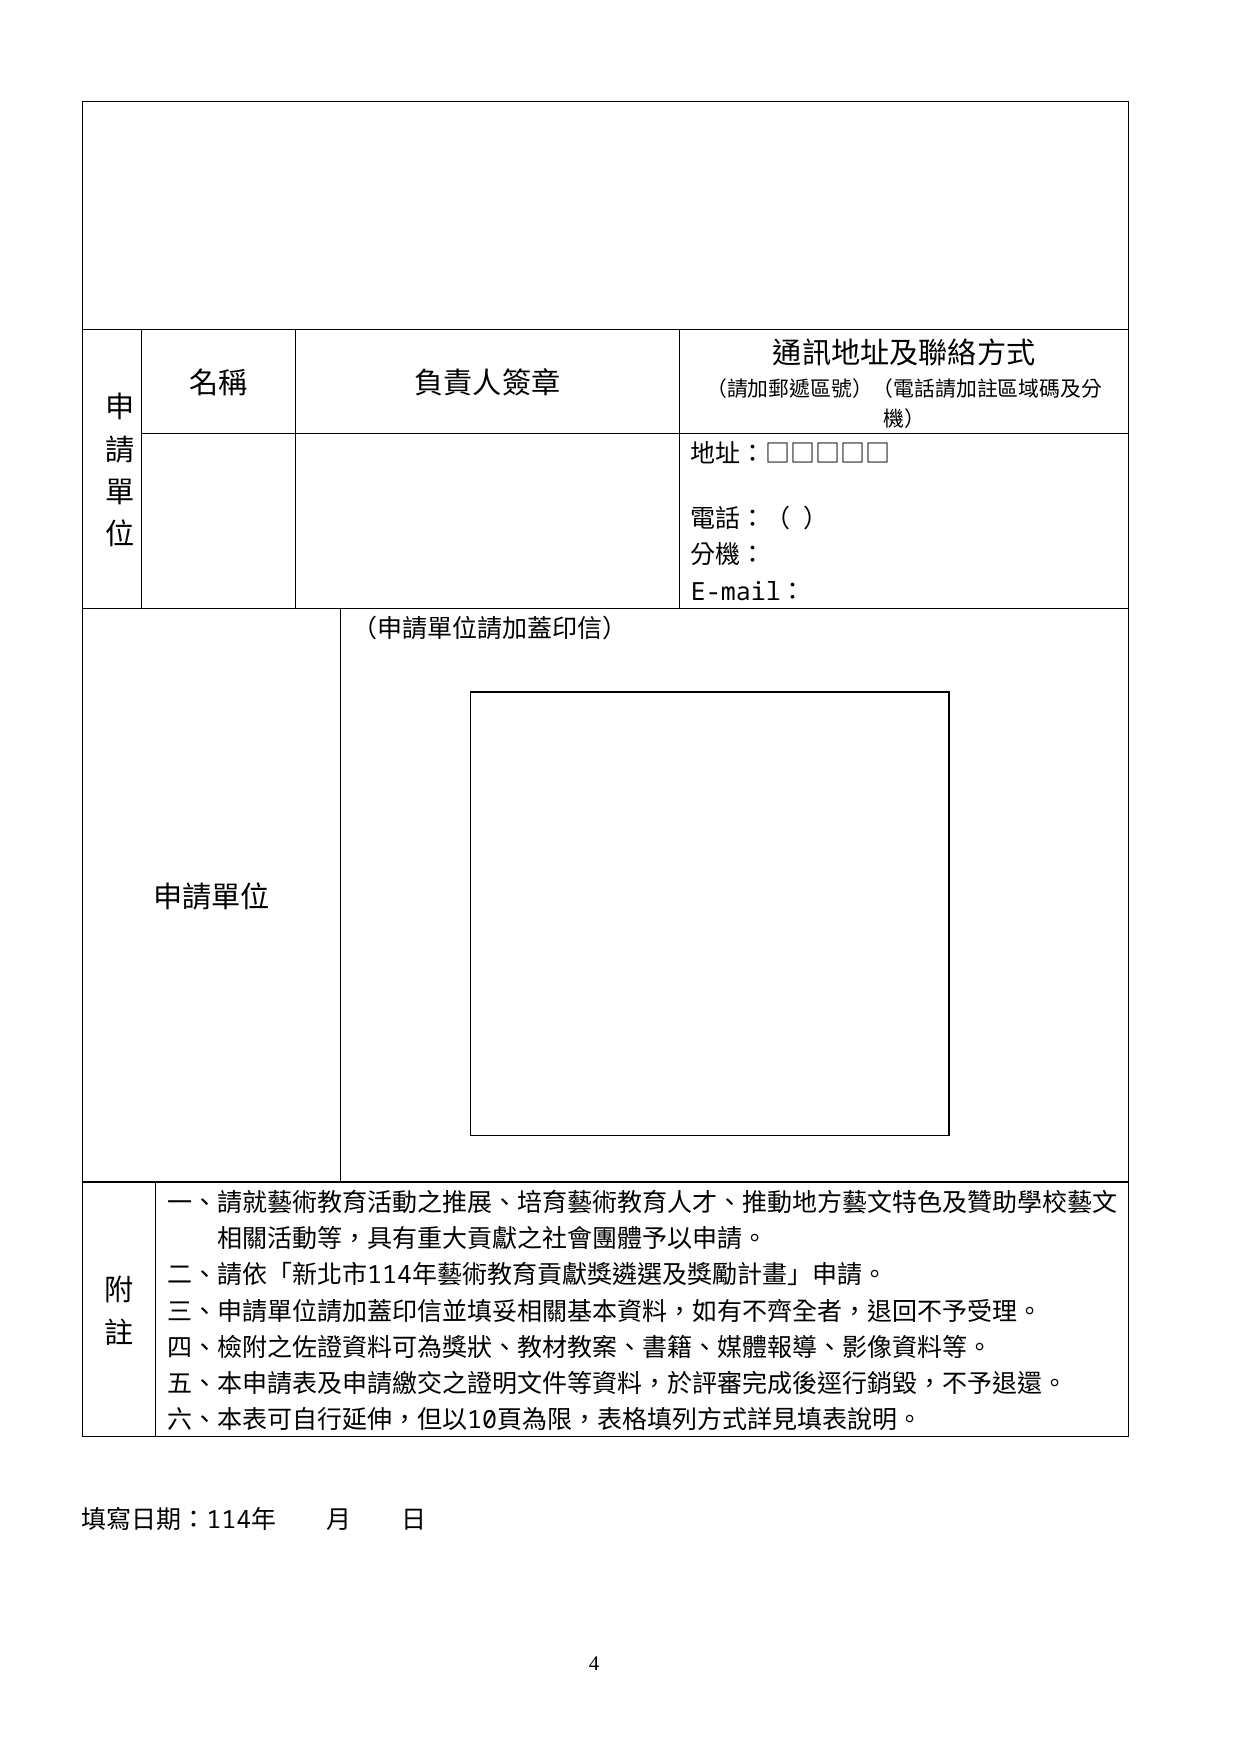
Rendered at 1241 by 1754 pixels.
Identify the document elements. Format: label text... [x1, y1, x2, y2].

table_cell [142, 434, 295, 607]
table_cell 申請單位 [83, 609, 340, 1181]
table_cell 名稱 [142, 330, 295, 433]
table_cell 通訊地址及聯絡方式 （請加郵遞區號）（電話請加註區域碼及分機） [680, 330, 1128, 433]
table_cell 地址：□□□□□ 電話：（ ） 分機： E-mail： [680, 434, 1128, 607]
table_cell 附註 [83, 1183, 155, 1436]
table_cell [296, 434, 679, 607]
table_cell 負責人簽章 [296, 330, 679, 433]
text 填寫日期：114年 月 日 [81, 1500, 1042, 1536]
table_cell 一、請就藝術教育活動之推展、培育藝術教育人才、推動地方藝文特色及贊助學校藝文相關活動等，具有重大貢獻之社會團體予以申請。 二、請依「新北市114年藝術教育貢獻獎遴選及獎勵計畫」申請。 三、申請單位請加蓋印信並填妥相關基本資料，如有不齊全者，退回不予受理。 四、檢附之佐證資料可為獎狀、教材教案、書籍、媒體報導、影像資料等。 五、本申請表及申請繳交之證明文件等資料，於評審完成後逕行銷毀，不予退還。 六、本表可自行延伸，但以10頁為限，表格填列方式詳見填表說明。 [156, 1183, 1128, 1436]
table_cell （申請單位請加蓋印信） [341, 609, 1128, 1181]
table_cell [83, 102, 1128, 329]
table_cell 申請單位 [83, 330, 141, 607]
